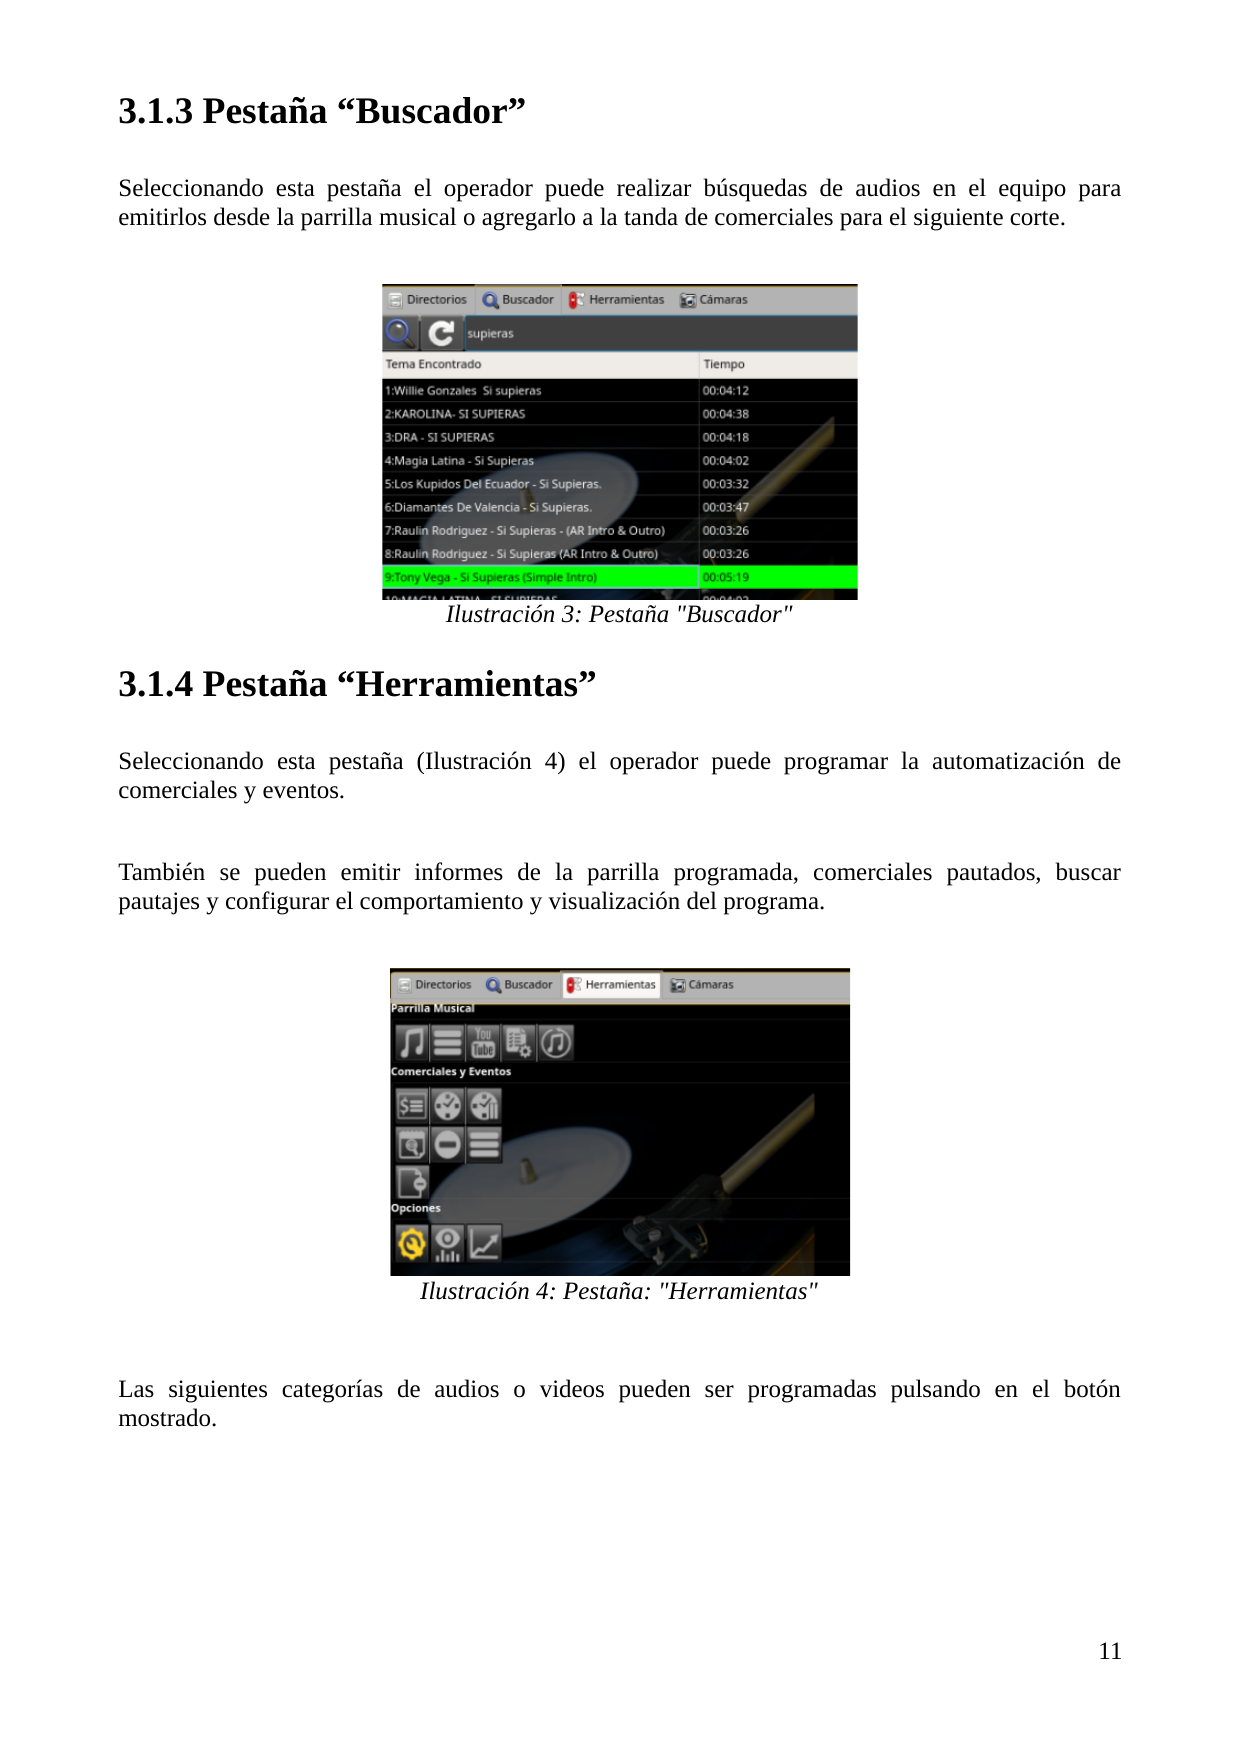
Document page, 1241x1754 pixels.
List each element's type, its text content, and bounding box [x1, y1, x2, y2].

text Ilustración 3: Pestaña "Buscador" [382, 600, 858, 628]
picture [382, 284, 858, 600]
text También se pueden emitir informes de la parrilla programada, comerciales pautados, buscar pautajes y configurar el comportamiento y visualización del programa. [118, 857, 1122, 915]
subtitle 3.1.3 Pestaña “Buscador” [118, 88, 1122, 132]
text Seleccionando esta pestaña el operador puede realizar búsquedas de audios en el equipo para emitirlos desde la parrilla musical o agregarlo a la tanda de comerciales para el siguiente corte. [118, 173, 1122, 230]
text Seleccionando esta pestaña (Ilustración 4) el operador puede programar la automatización de comerciales y eventos. [118, 746, 1122, 803]
picture [390, 968, 851, 1276]
text Las siguientes categorías de audios o videos pueden ser programadas pulsando en el botón mostrado. [118, 1374, 1122, 1432]
text Ilustración 4: Pestaña: "Herramientas" [390, 1276, 850, 1305]
subtitle 3.1.4 Pestaña “Herramientas” [118, 662, 1122, 705]
